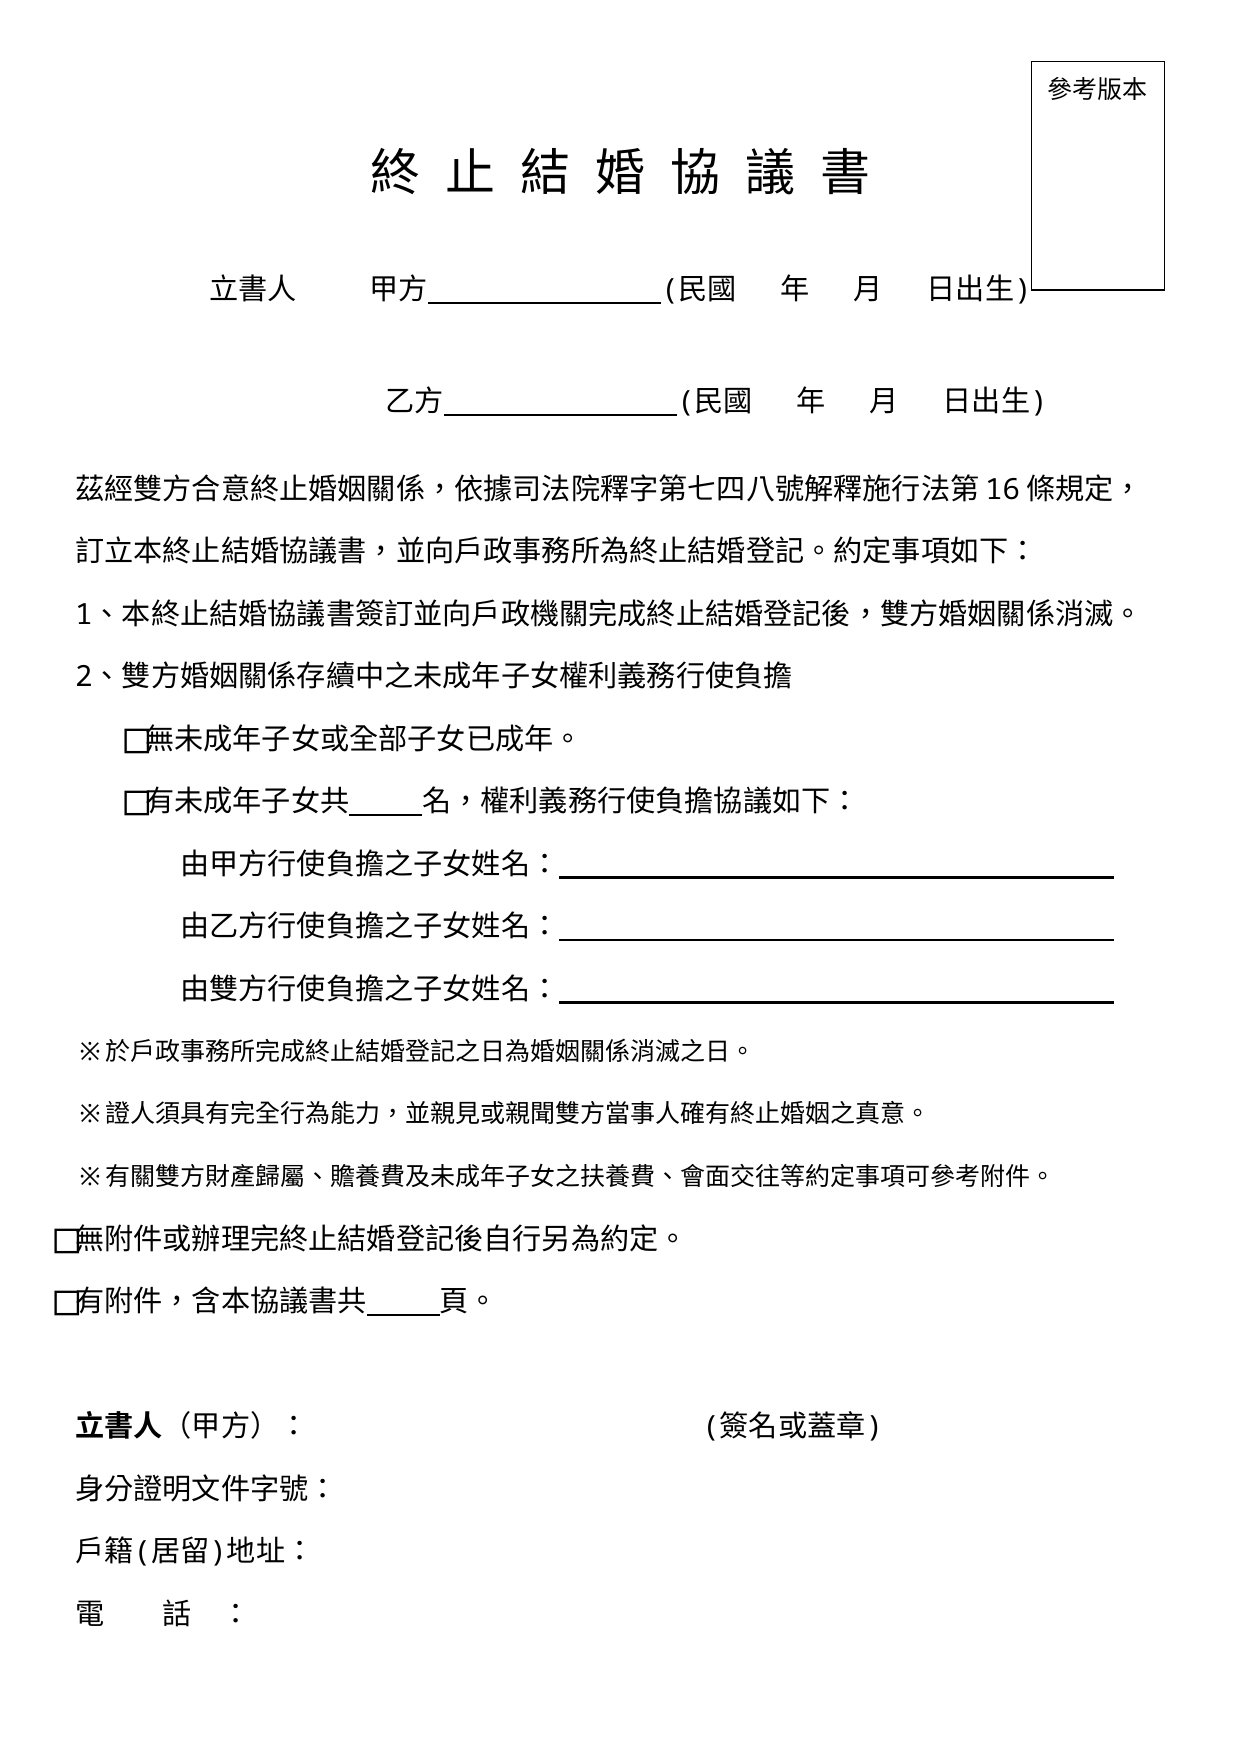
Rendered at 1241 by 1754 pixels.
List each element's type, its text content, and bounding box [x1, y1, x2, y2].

text [1032, 62, 1164, 289]
list 本終止結婚協議書簽訂並向戶政機關完成終止結婚登記後，雙方婚姻關係消滅。 [75, 570, 1165, 632]
text 終 止 結 婚 協 議 書 [75, 96, 1031, 221]
text 由雙方行使負擔之子女姓名： [75, 945, 1165, 1007]
text 電 話 ： [75, 1570, 1165, 1632]
text ※有關雙方財產歸屬、贍養費及未成年子女之扶養費、會面交往等約定事項可參考附件。 [75, 1132, 1165, 1195]
text ※證人須具有完全行為能力，並親見或親聞雙方當事人確有終止婚姻之真意。 [75, 1070, 1165, 1132]
text 參考版本 [1047, 70, 1149, 106]
list 雙方婚姻關係存續中之未成年子女權利義務行使負擔 [75, 632, 1165, 695]
text 乙方 (民國 年 月 日出生) [75, 358, 1165, 420]
text ※於戶政事務所完成終止結婚登記之日為婚姻關係消滅之日。 [75, 1007, 1165, 1070]
text ⃞有附件，含本協議書共 頁。 [75, 1257, 1165, 1320]
text 立書人 甲方 (民國 年 月 日出生) [75, 246, 1165, 308]
text ⃞無附件或辦理完終止結婚登記後自行另為約定。 [75, 1195, 1165, 1257]
text ⃞有未成年子女共 名，權利義務行使負擔協議如下： [75, 757, 1165, 820]
text ⃞無未成年子女或全部子女已成年。 [75, 695, 1165, 757]
text 茲經雙方合意終止婚姻關係，依據司法院釋字第七四八號解釋施行法第16條規定，訂立本終止結婚協議書，並向戶政事務所為終止結婚登記。約定事項如下： [75, 445, 1165, 570]
text 由乙方行使負擔之子女姓名： [75, 882, 1165, 945]
text 由甲方行使負擔之子女姓名： [75, 820, 1165, 882]
text 立書人（甲方）： (簽名或蓋章) [75, 1382, 1165, 1445]
text 身分證明文件字號： [75, 1445, 1165, 1507]
text 戶籍(居留)地址： [75, 1507, 1165, 1570]
